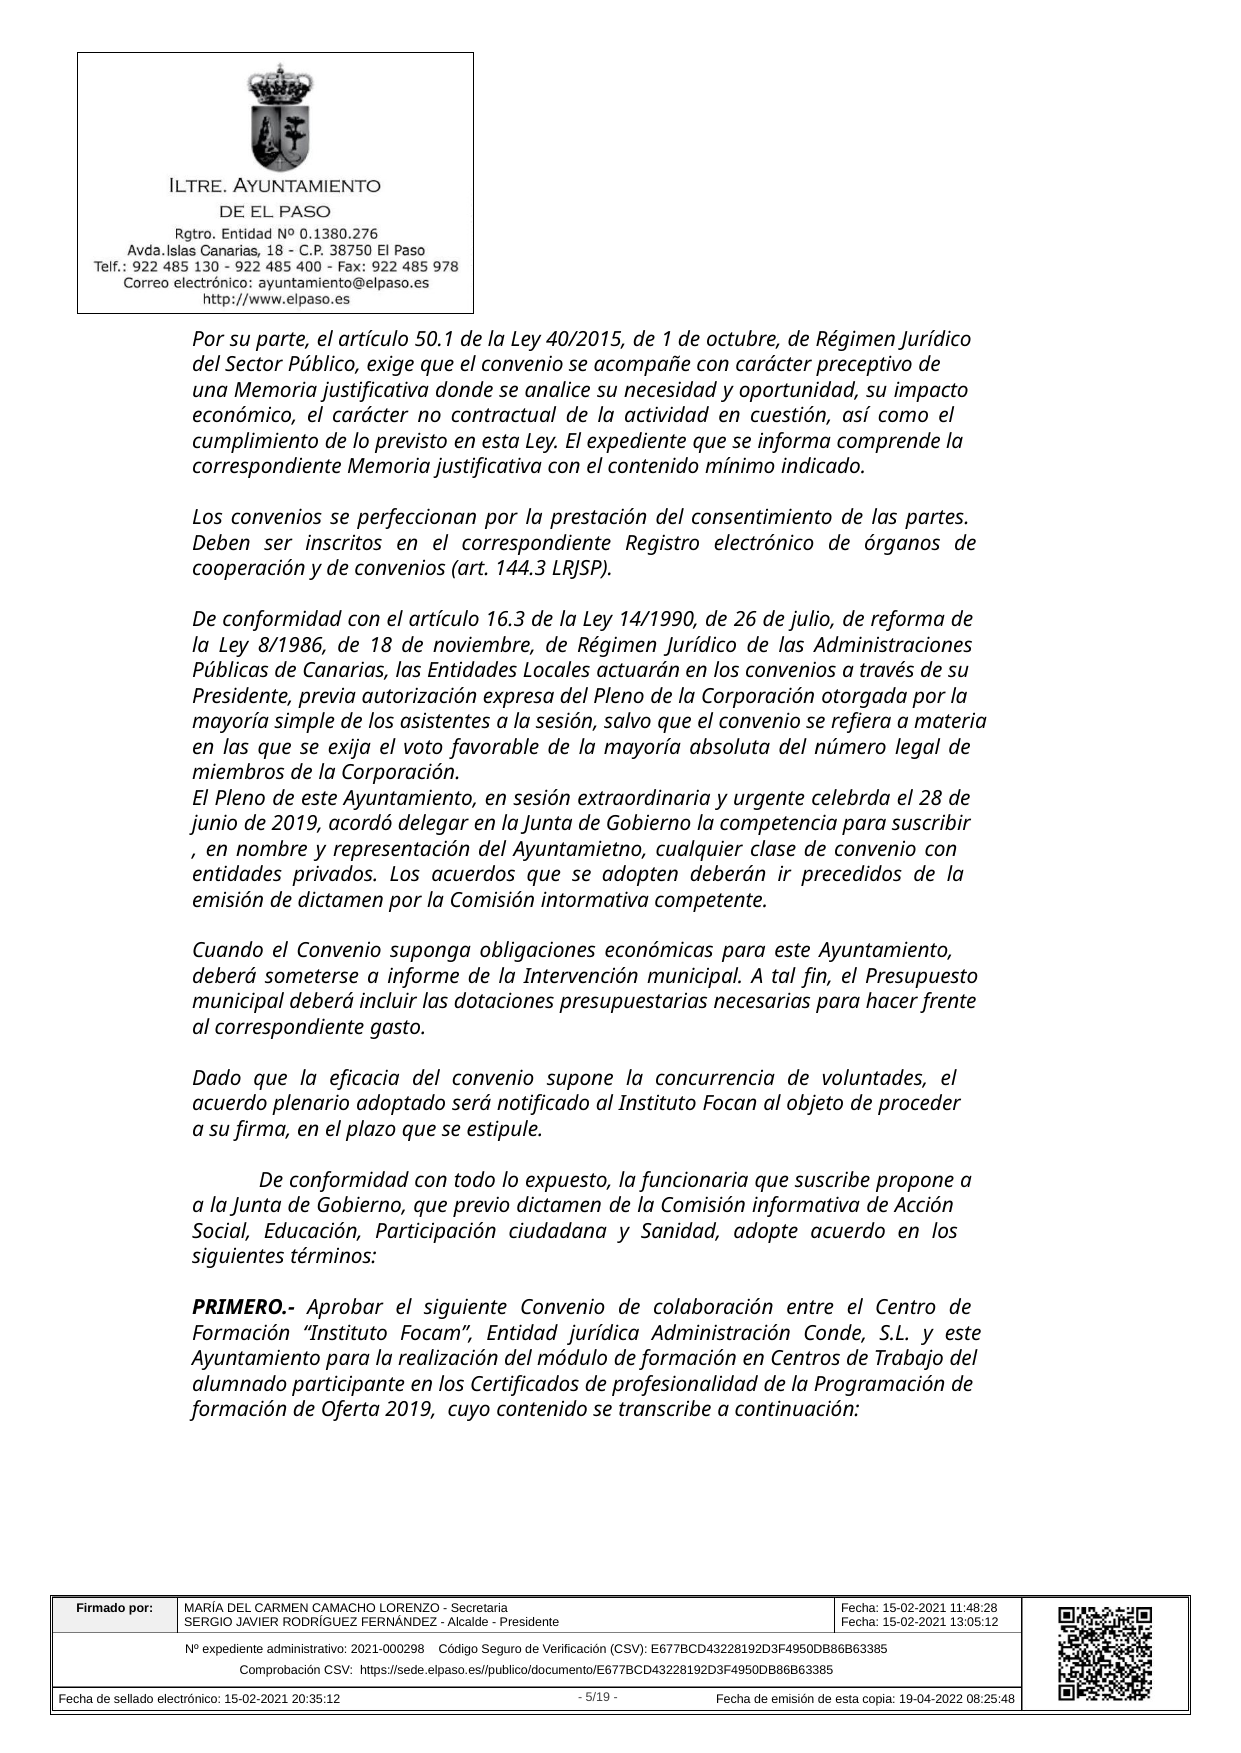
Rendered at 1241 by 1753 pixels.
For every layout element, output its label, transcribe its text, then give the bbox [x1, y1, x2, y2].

text económico, el carácter no contractual de la actividad en cuestión, así como el [192, 403, 1074, 428]
picture [78, 53, 473, 313]
text al correspondiente gasto. [192, 1014, 1073, 1039]
text miembros de la Corporación. [192, 760, 1074, 784]
text Cuando el Convenio suponga obligaciones económicas para este Ayuntamiento, [192, 938, 1073, 963]
text Por su parte, el artículo 50.1 de la Ley 40/2015, de 1 de octubre, de Régimen Jurídico [192, 326, 1074, 351]
text deberá someterse a informe de la Intervención municipal. A tal fin, el Presupuesto [192, 964, 1073, 988]
text Fecha de emisión de esta copia: 19-04-2022 08:25:48 [716, 1692, 1040, 1706]
text Nº expediente administrativo: 2021-000298 Código Seguro de Verificación (CSV): E677BCD43228192D3F4950DB86B63385 [185, 1642, 913, 1656]
text emisión de dictamen por la Comisión intormativa competente. [192, 887, 1073, 912]
text Firmado por: [76, 1601, 172, 1615]
text la Ley 8/1986, de 18 de noviembre, de Régimen Jurídico de las Administraciones [192, 632, 1074, 657]
text alumnado participante en los Certificados de profesionalidad de la Programación de [192, 1371, 1074, 1396]
text correspondiente Memoria justificativa con el contenido mínimo indicado. [192, 454, 1074, 479]
text siguientes términos: [192, 1244, 1074, 1269]
text MARÍA DEL CARMEN CAMACHO LORENZO - Secretaria [184, 1601, 586, 1615]
text Social, Educación, Participación ciudadana y Sanidad, adopte acuerdo en los [192, 1218, 1074, 1243]
text del Sector Público, exige que el convenio se acompañe con carácter preceptivo de [192, 352, 1074, 377]
text PRIMERO.- Aprobar el siguiente Convenio de colaboración entre el Centro de [192, 1294, 1074, 1320]
text Fecha de sellado electrónico: 15-02-2021 20:35:12 [58, 1692, 365, 1706]
text SERGIO JAVIER RODRÍGUEZ FERNÁNDEZ - Alcalde - Presidente [184, 1615, 586, 1629]
text Deben ser inscritos en el correspondiente Registro electrónico de órganos de [192, 530, 1073, 555]
text Presidente, previa autorización expresa del Pleno de la Corporación otorgada por la [192, 683, 1074, 708]
text cumplimiento de lo previsto en esta Ley. El expediente que se informa comprende la [192, 428, 1074, 453]
text cooperación y de convenios (art. 144.3 LRJSP). [192, 556, 1073, 581]
text una Memoria justificativa donde se analice su necesidad y oportunidad, su impacto [192, 377, 1074, 402]
text en las que se exija el voto favorable de la mayoría absoluta del número legal de [192, 734, 1074, 759]
text , [192, 836, 206, 861]
text Fecha: 15-02-2021 13:05:12 [841, 1615, 1022, 1629]
text El Pleno de este Ayuntamiento, en sesión extraordinaria y urgente celebrda el 28 de [192, 785, 1073, 810]
text formación de Oferta 2019, cuyo contenido se transcribe a continuación: [192, 1397, 1074, 1422]
text - 5/19 - [578, 1691, 636, 1705]
text entidades privados. Los acuerdos que se adopten deberán ir precedidos de la [192, 862, 1073, 886]
text Comprobación CSV: https://sede.elpaso.es//publico/documento/E677BCD43228192D3F4950DB86B63385 [239, 1663, 913, 1677]
text Ayuntamiento para la realización del módulo de formación en Centros de Trabajo del [192, 1346, 1074, 1371]
text a su firma, en el plazo que se estipule. [192, 1117, 1074, 1141]
text municipal deberá incluir las dotaciones presupuestarias necesarias para hacer frente [192, 989, 1073, 1014]
text mayoría simple de los asistentes a la sesión, salvo que el convenio se refiera a materia [192, 709, 1074, 734]
text Públicas de Canarias, las Entidades Locales actuarán en los convenios a través de su [192, 658, 1074, 683]
text Fecha: 15-02-2021 11:48:28 [841, 1601, 1022, 1615]
text De conformidad con el artículo 16.3 de la Ley 14/1990, de 26 de julio, de reforma de [192, 607, 1074, 632]
text acuerdo plenario adoptado será notificado al Instituto Focan al objeto de proceder [192, 1091, 1074, 1116]
text Formación “Instituto Focam”, Entidad jurídica Administración Conde, S.L. y este [192, 1320, 1074, 1345]
picture [51, 1596, 1190, 1714]
text a la Junta de Gobierno, que previo dictamen de la Comisión informativa de Acción [192, 1193, 1074, 1218]
text Dado que la eficacia del convenio supone la concurrencia de voluntades, el [192, 1066, 1074, 1090]
text Los convenios se perfeccionan por la prestación del consentimiento de las partes. [192, 505, 1073, 529]
text junio de 2019, acordó delegar en la Junta de Gobierno la competencia para suscribir [192, 811, 1073, 836]
text en nombre y representación del Ayuntamietno, cualquier clase de convenio con [206, 836, 1074, 861]
text De conformidad con todo lo expuesto, la funcionaria que suscribe propone a [259, 1167, 1074, 1192]
